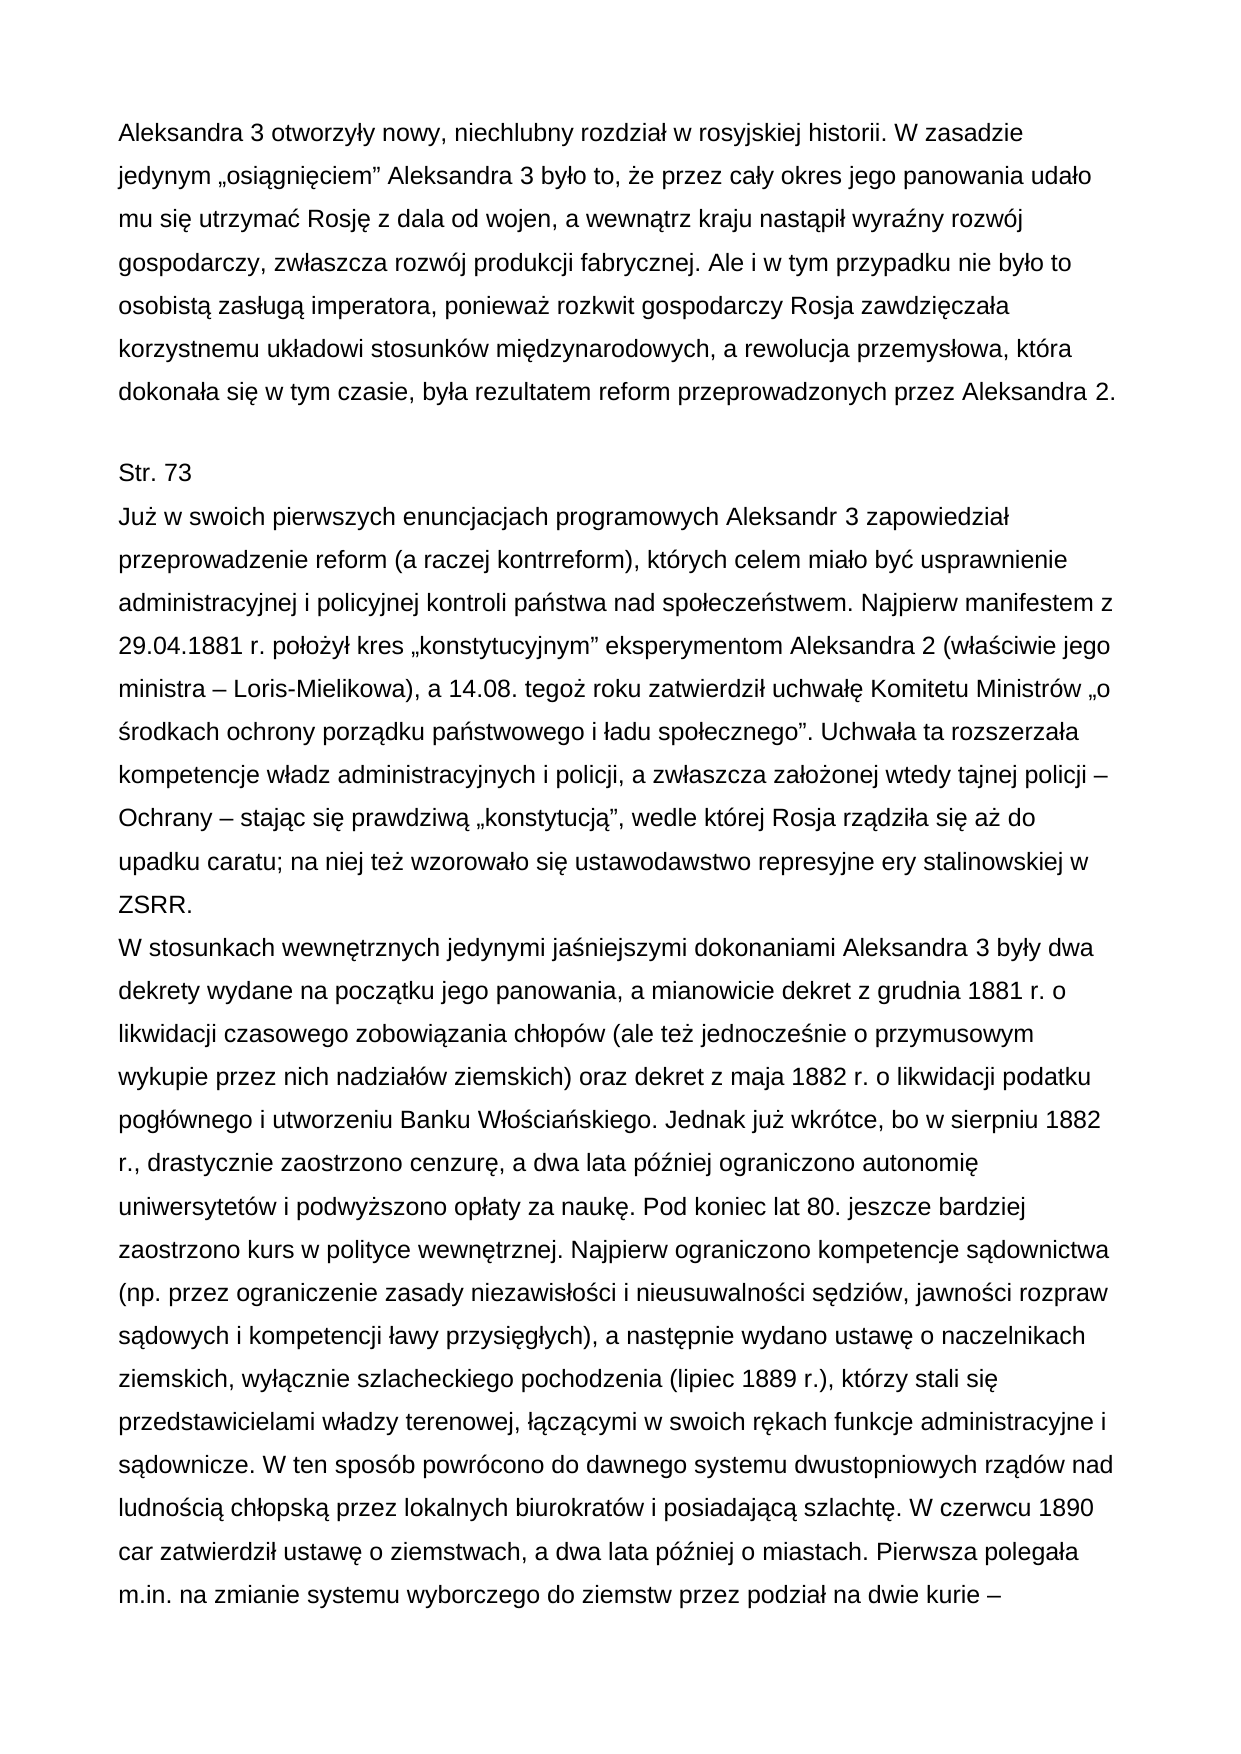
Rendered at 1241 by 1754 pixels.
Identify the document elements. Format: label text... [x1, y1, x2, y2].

text Str. 73 [118, 458, 1122, 487]
text Aleksandra 3 otworzyły nowy, niechlubny rozdział w rosyjskiej historii. W zasadzie jedynym „osiągnięciem” Aleksandra 3 było to, że przez cały okres jego panowania udało mu się utrzymać Rosję z dala od wojen, a wewnątrz kraju nastąpił wyraźny rozwój gospodarczy, zwłaszcza rozwój produkcji fabrycznej. Ale i w tym przypadku nie było to osobistą zasługą imperatora, ponieważ rozkwit gospodarczy Rosja zawdzięczała korzystnemu układowi stosunków międzynarodowych, a rewolucja przemysłowa, która dokonała się w tym czasie, była rezultatem reform przeprowadzonych przez Aleksandra 2. [118, 118, 1122, 406]
text Już w swoich pierwszych enuncjacjach programowych Aleksandr 3 zapowiedział przeprowadzenie reform (a raczej kontrreform), których celem miało być usprawnienie administracyjnej i policyjnej kontroli państwa nad społeczeństwem. Najpierw manifestem z 29.04.1881 r. położył kres „konstytucyjnym” eksperymentom Aleksandra 2 (właściwie jego ministra – Loris-Mielikowa), a 14.08. tegoż roku zatwierdził uchwałę Komitetu Ministrów „o środkach ochrony porządku państwowego i ładu społecznego”. Uchwała ta rozszerzała kompetencje władz administracyjnych i policji, a zwłaszcza założonej wtedy tajnej policji – Ochrany – stając się prawdziwą „konstytucją”, wedle której Rosja rządziła się aż do upadku caratu; na niej też wzorowało się ustawodawstwo represyjne ery stalinowskiej w ZSRR. [118, 502, 1122, 918]
text W stosunkach wewnętrznych jedynymi jaśniejszymi dokonaniami Aleksandra 3 były dwa dekrety wydane na początku jego panowania, a mianowicie dekret z grudnia 1881 r. o likwidacji czasowego zobowiązania chłopów (ale też jednocześnie o przymusowym wykupie przez nich nadziałów ziemskich) oraz dekret z maja 1882 r. o likwidacji podatku pogłównego i utworzeniu Banku Włościańskiego. Jednak już wkrótce, bo w sierpniu 1882 r., drastycznie zaostrzono cenzurę, a dwa lata później ograniczono autonomię uniwersytetów i podwyższono opłaty za naukę. Pod koniec lat 80. jeszcze bardziej zaostrzono kurs w polityce wewnętrznej. Najpierw ograniczono kompetencje sądownictwa (np. przez ograniczenie zasady niezawisłości i nieusuwalności sędziów, jawności rozpraw sądowych i kompetencji ławy przysięgłych), a następnie wydano ustawę o naczelnikach ziemskich, wyłącznie szlacheckiego pochodzenia (lipiec 1889 r.), którzy stali się przedstawicielami władzy terenowej, łączącymi w swoich rękach funkcje administracyjne i sądownicze. W ten sposób powrócono do dawnego systemu dwustopniowych rządów nad ludnością chłopską przez lokalnych biurokratów i posiadającą szlachtę. W czerwcu 1890 car zatwierdził ustawę o ziemstwach, a dwa lata później o miastach. Pierwsza polegała m.in. na zmianie systemu wyborczego do ziemstw przez podział na dwie kurie – [118, 933, 1122, 1608]
